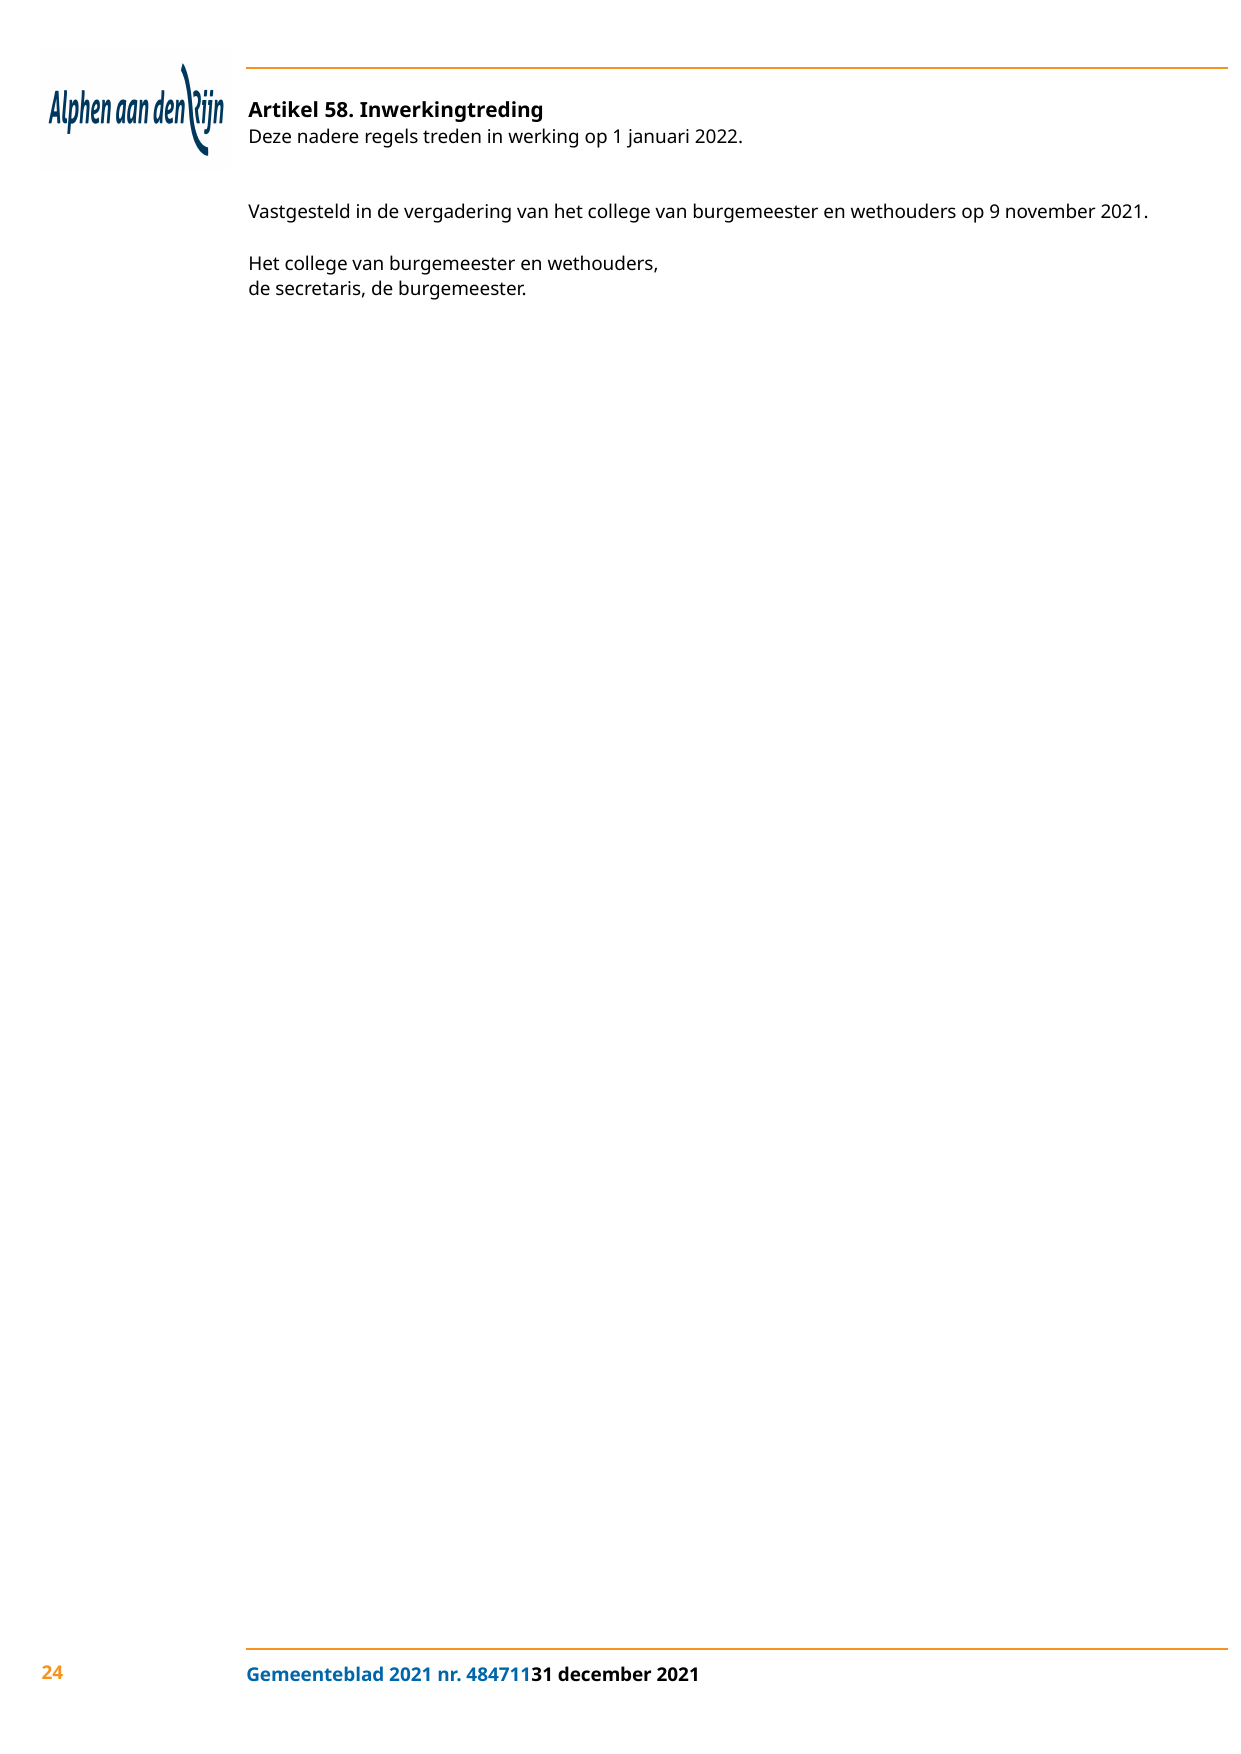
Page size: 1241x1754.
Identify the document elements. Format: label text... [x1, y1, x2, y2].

text de secretaris, de burgemeester. [248, 276, 1152, 301]
text Artikel 58. Inwerkingtreding [248, 95, 1152, 123]
text Het college van burgemeester en wethouders, [248, 250, 1152, 276]
text Deze nadere regels treden in werking op 1 januari 2022. [248, 123, 1152, 149]
picture [41, 47, 231, 172]
text Vastgesteld in de vergadering van het college van burgemeester en wethouders op 9 november 2021. [248, 198, 1152, 224]
